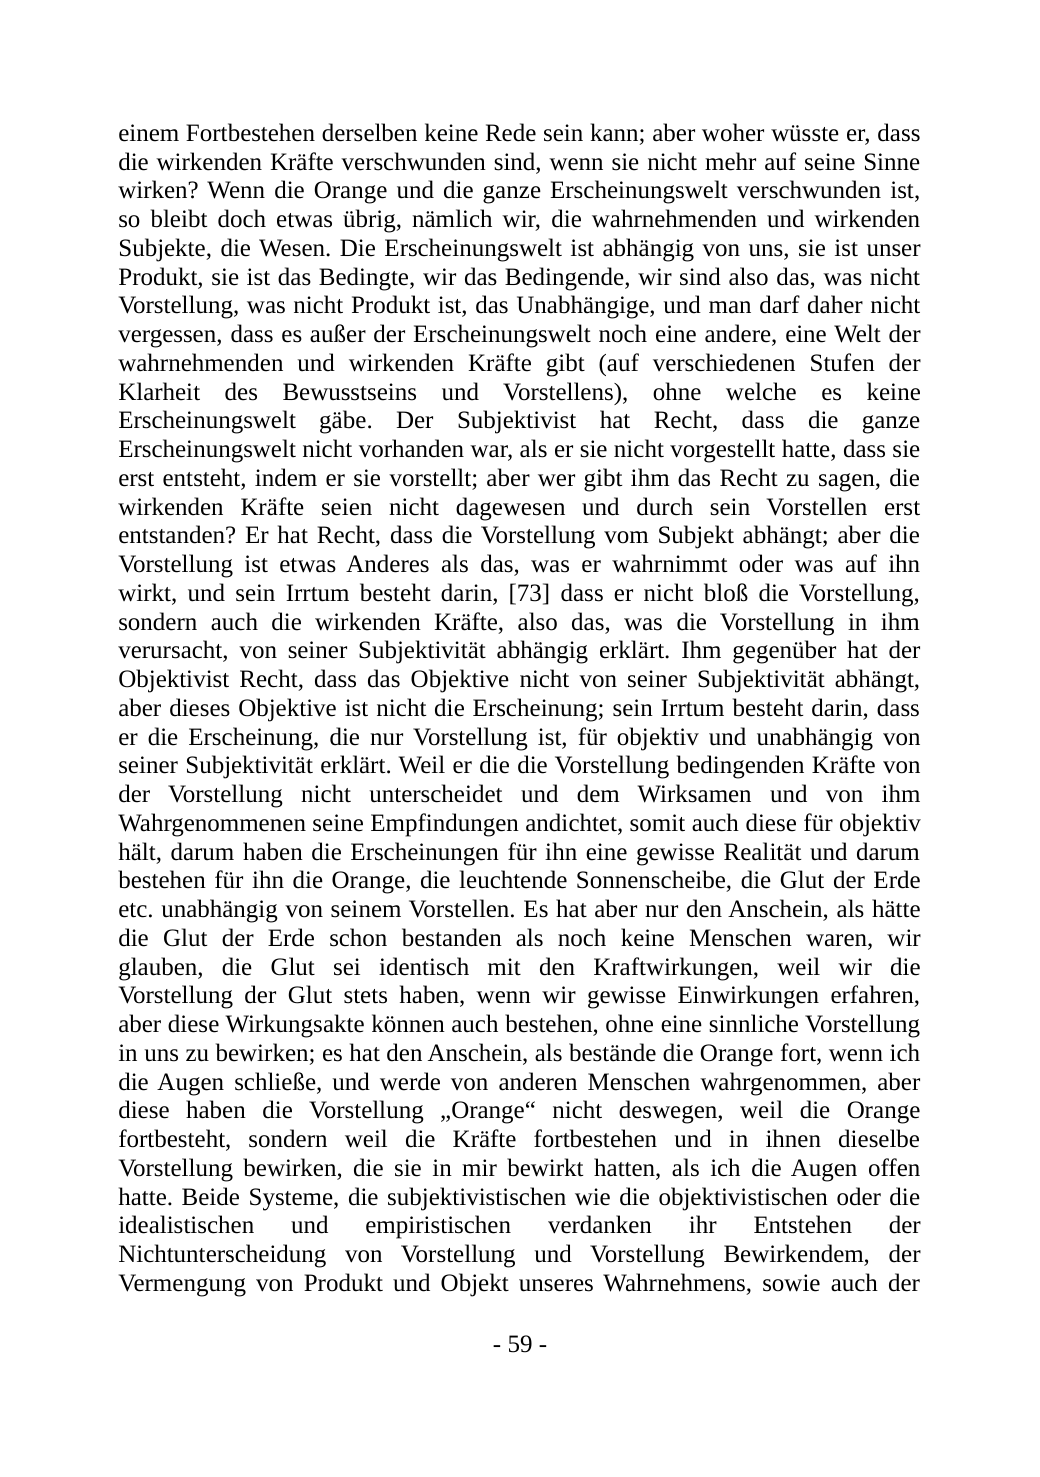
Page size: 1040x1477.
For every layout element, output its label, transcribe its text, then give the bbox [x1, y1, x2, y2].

text einem Fortbestehen derselben keine Rede sein kann; aber woher wüsste er, dass die wirkenden Kräfte verschwunden sind, wenn sie nicht mehr auf seine Sinne wirken? Wenn die Orange und die ganze Erscheinungswelt verschwunden ist, so bleibt doch etwas übrig, nämlich wir, die wahrnehmenden und wirkenden Subjekte, die Wesen. Die Erscheinungswelt ist abhängig von uns, sie ist unser Produkt, sie ist das Bedingte, wir das Bedingende, wir sind also das, was nicht Vorstellung, was nicht Produkt ist, das Unabhängige, und man darf daher nicht vergessen, dass es außer der Erscheinungswelt noch eine andere, eine Welt der wahrnehmenden und wirkenden Kräfte gibt (auf verschiedenen Stufen der Klarheit des Bewusstseins und Vorstellens), ohne welche es keine Erscheinungswelt gäbe. Der Subjektivist hat Recht, dass die ganze Erscheinungswelt nicht vorhanden war, als er sie nicht vorgestellt hatte, dass sie erst entsteht, indem er sie vorstellt; aber wer gibt ihm das Recht zu sagen, die wirkenden Kräfte seien nicht dagewesen und durch sein Vorstellen erst entstanden? Er hat Recht, dass die Vorstellung vom Subjekt abhängt; aber die Vorstellung ist etwas Anderes als das, was er wahrnimmt oder was auf ihn wirkt, und sein Irrtum besteht darin, [73] dass er nicht bloß die Vorstellung, sondern auch die wirkenden Kräfte, also das, was die Vorstellung in ihm verursacht, von seiner Subjektivität abhängig erklärt. Ihm gegenüber hat der Objektivist Recht, dass das Objektive nicht von seiner Subjektivität abhängt, aber dieses Objektive ist nicht die Erscheinung; sein Irrtum besteht darin, dass er die Erscheinung, die nur Vorstellung ist, für objektiv und unabhängig von seiner Subjektivität erklärt. Weil er die die Vorstellung bedingenden Kräfte von der Vorstellung nicht unterscheidet und dem Wirksamen und von ihm Wahrgenommenen seine Empfindungen andichtet, somit auch diese für objektiv hält, darum haben die Erscheinungen für ihn eine gewisse Realität und darum bestehen für ihn die Orange, die leuchtende Sonnenscheibe, die Glut der Erde etc. unabhängig von seinem Vorstellen. Es hat aber nur den Anschein, als hätte die Glut der Erde schon bestanden als noch keine Menschen waren, wir glauben, die Glut sei identisch mit den Kraftwirkungen, weil wir die Vorstellung der Glut stets haben, wenn wir gewisse Einwirkungen erfahren, aber diese Wirkungsakte können auch bestehen, ohne eine sinnliche Vorstellung in uns zu bewirken; es hat den Anschein, als bestände die Orange fort, wenn ich die Augen schließe, und werde von anderen Menschen wahrgenommen, aber diese haben die Vorstellung „Orange“ nicht deswegen, weil die Orange fortbesteht, sondern weil die Kräfte fortbestehen und in ihnen dieselbe Vorstellung bewirken, die sie in mir bewirkt hatten, als ich die Augen offen hatte. Beide Systeme, die subjektivistischen wie die objektivistischen oder die idealistischen und empiristischen verdanken ihr Entstehen der Nichtunterscheidung von Vorstellung und Vorstellung Bewirkendem, der Vermengung von Produkt und Objekt unseres Wahrnehmens, sowie auch der [118, 118, 921, 1297]
